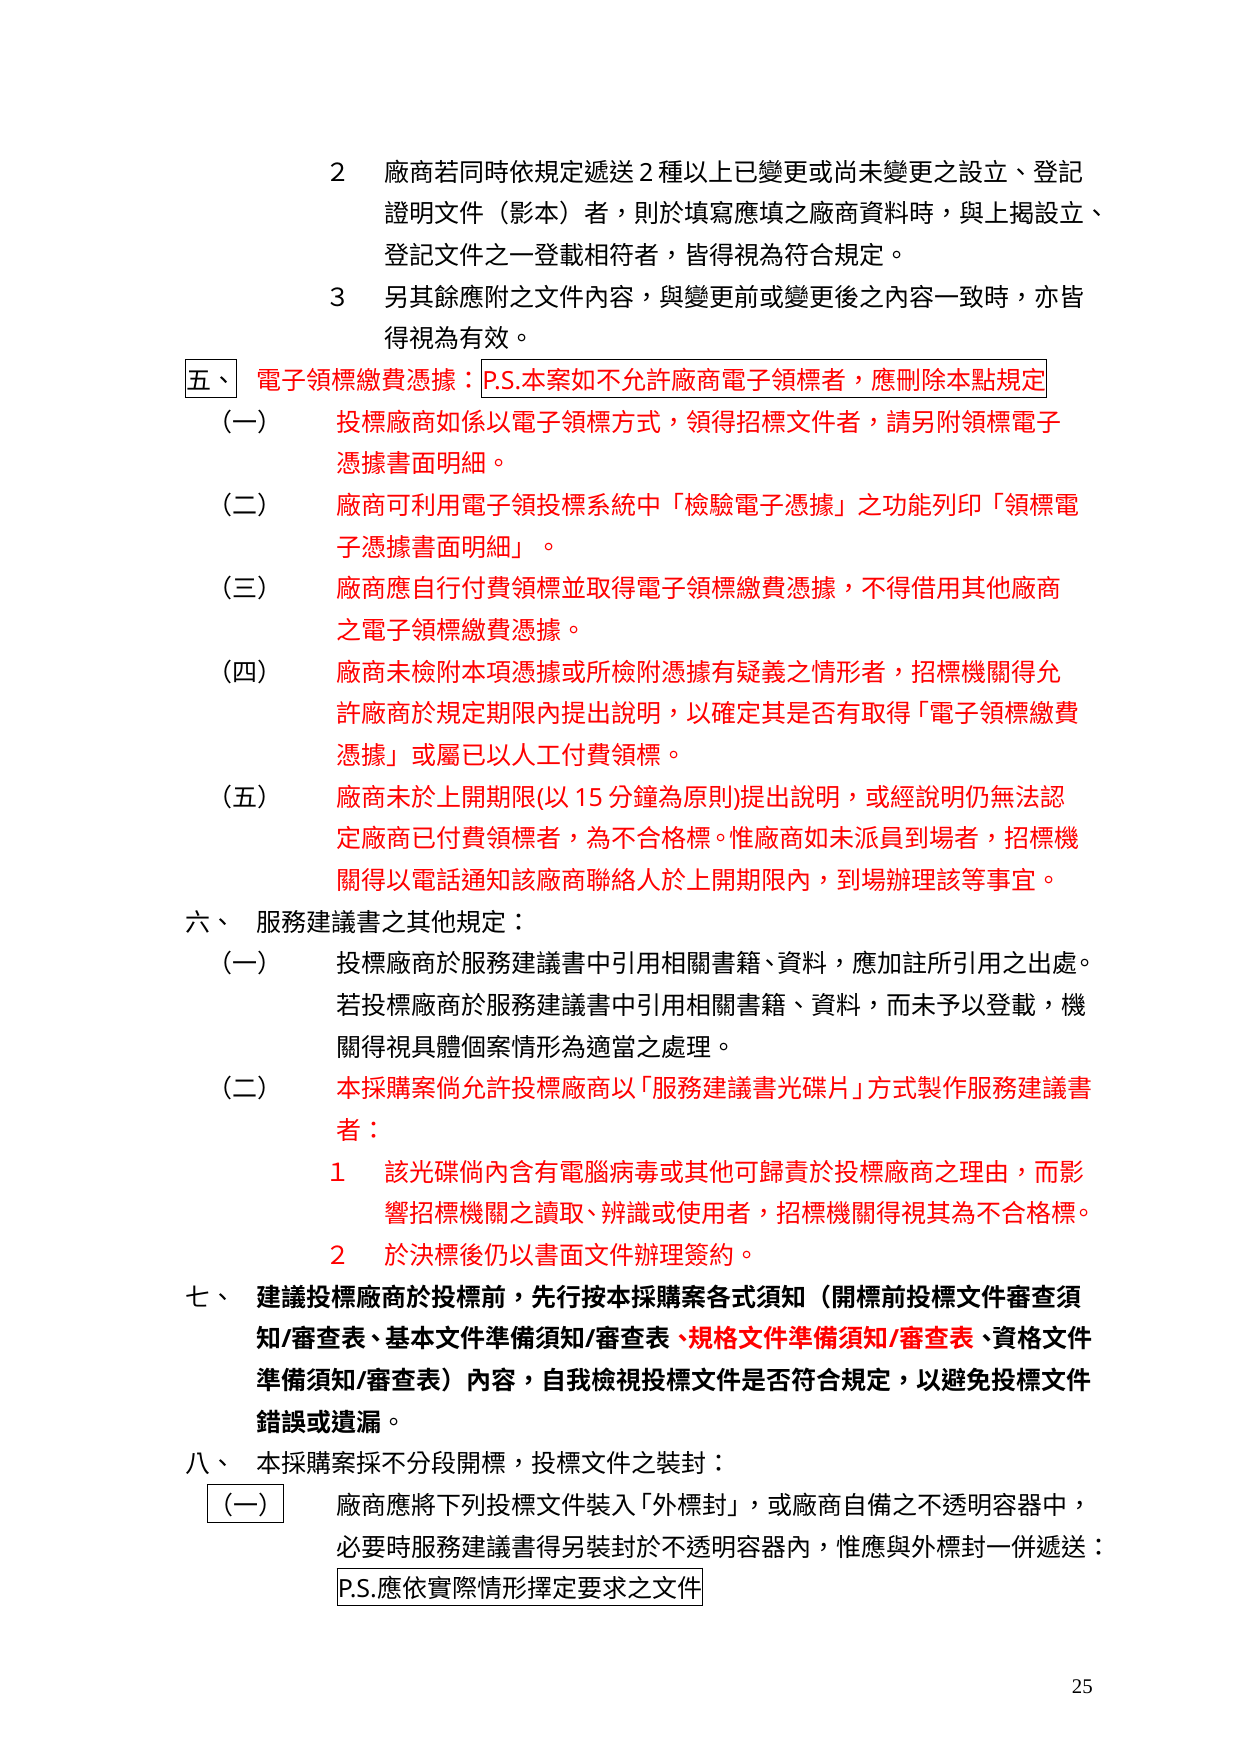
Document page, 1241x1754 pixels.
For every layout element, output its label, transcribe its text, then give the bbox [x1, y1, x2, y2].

subtitle 廠商應將下列投標文件裝入「外標封」，或廠商自備之不透明容器中，必要時服務建議書得另裝封於不透明容器內，惟應與外標封一併遞送：P.S.應依實際情形擇定要求之文件 [207, 1481, 1092, 1606]
subtitle 該光碟倘內含有電腦病毒或其他可歸責於投標廠商之理由，而影響招標機關之讀取、辨識或使用者，招標機關得視其為不合格標。 [325, 1148, 1092, 1231]
subtitle 本採購案倘允許投標廠商以「服務建議書光碟片」方式製作服務建議書者： [207, 1064, 1092, 1148]
subtitle 投標廠商如係以電子領標方式，領得招標文件者，請另附領標電子憑據書面明細。 [207, 398, 1079, 481]
subtitle 另其餘應附之文件內容，與變更前或變更後之內容一致時，亦皆得視為有效。 [325, 273, 1092, 356]
subtitle 廠商未於上開期限(以15分鐘為原則)提出說明，或經說明仍無法認定廠商已付費領標者，為不合格標。惟廠商如未派員到場者，招標機關得以電話通知該廠商聯絡人於上開期限內，到場辦理該等事宜。 [207, 773, 1079, 898]
subtitle 建議投標廠商於投標前，先行按本採購案各式須知（開標前投標文件審查須知/審查表、基本文件準備須知/審查表、規格文件準備須知/審查表、資格文件準備須知/審查表）內容，自我檢視投標文件是否符合規定，以避免投標文件錯誤或遺漏。 [185, 1273, 1092, 1439]
subtitle 投標廠商於服務建議書中引用相關書籍、資料，應加註所引用之出處。若投標廠商於服務建議書中引用相關書籍、資料，而未予以登載，機關得視具體個案情形為適當之處理。 [207, 939, 1092, 1064]
subtitle 廠商應自行付費領標並取得電子領標繳費憑據，不得借用其他廠商之電子領標繳費憑據。 [207, 564, 1079, 648]
subtitle 廠商未檢附本項憑據或所檢附憑據有疑義之情形者，招標機關得允許廠商於規定期限內提出說明，以確定其是否有取得「電子領標繳費憑據」或屬已以人工付費領標。 [207, 648, 1079, 773]
subtitle 於決標後仍以書面文件辦理簽約。 [325, 1231, 1092, 1273]
subtitle 本採購案採不分段開標，投標文件之裝封： [185, 1439, 1092, 1481]
subtitle 服務建議書之其他規定： [185, 898, 1092, 939]
subtitle 廠商可利用電子領投標系統中「檢驗電子憑據」之功能列印「領標電子憑據書面明細」。 [207, 481, 1079, 564]
subtitle 廠商若同時依規定遞送2種以上已變更或尚未變更之設立、登記證明文件（影本）者，則於填寫應填之廠商資料時，與上揭設立、登記文件之一登載相符者，皆得視為符合規定。 [325, 148, 1092, 273]
subtitle 電子領標繳費憑據：P.S.本案如不允許廠商電子領標者，應刪除本點規定 [185, 356, 1079, 398]
